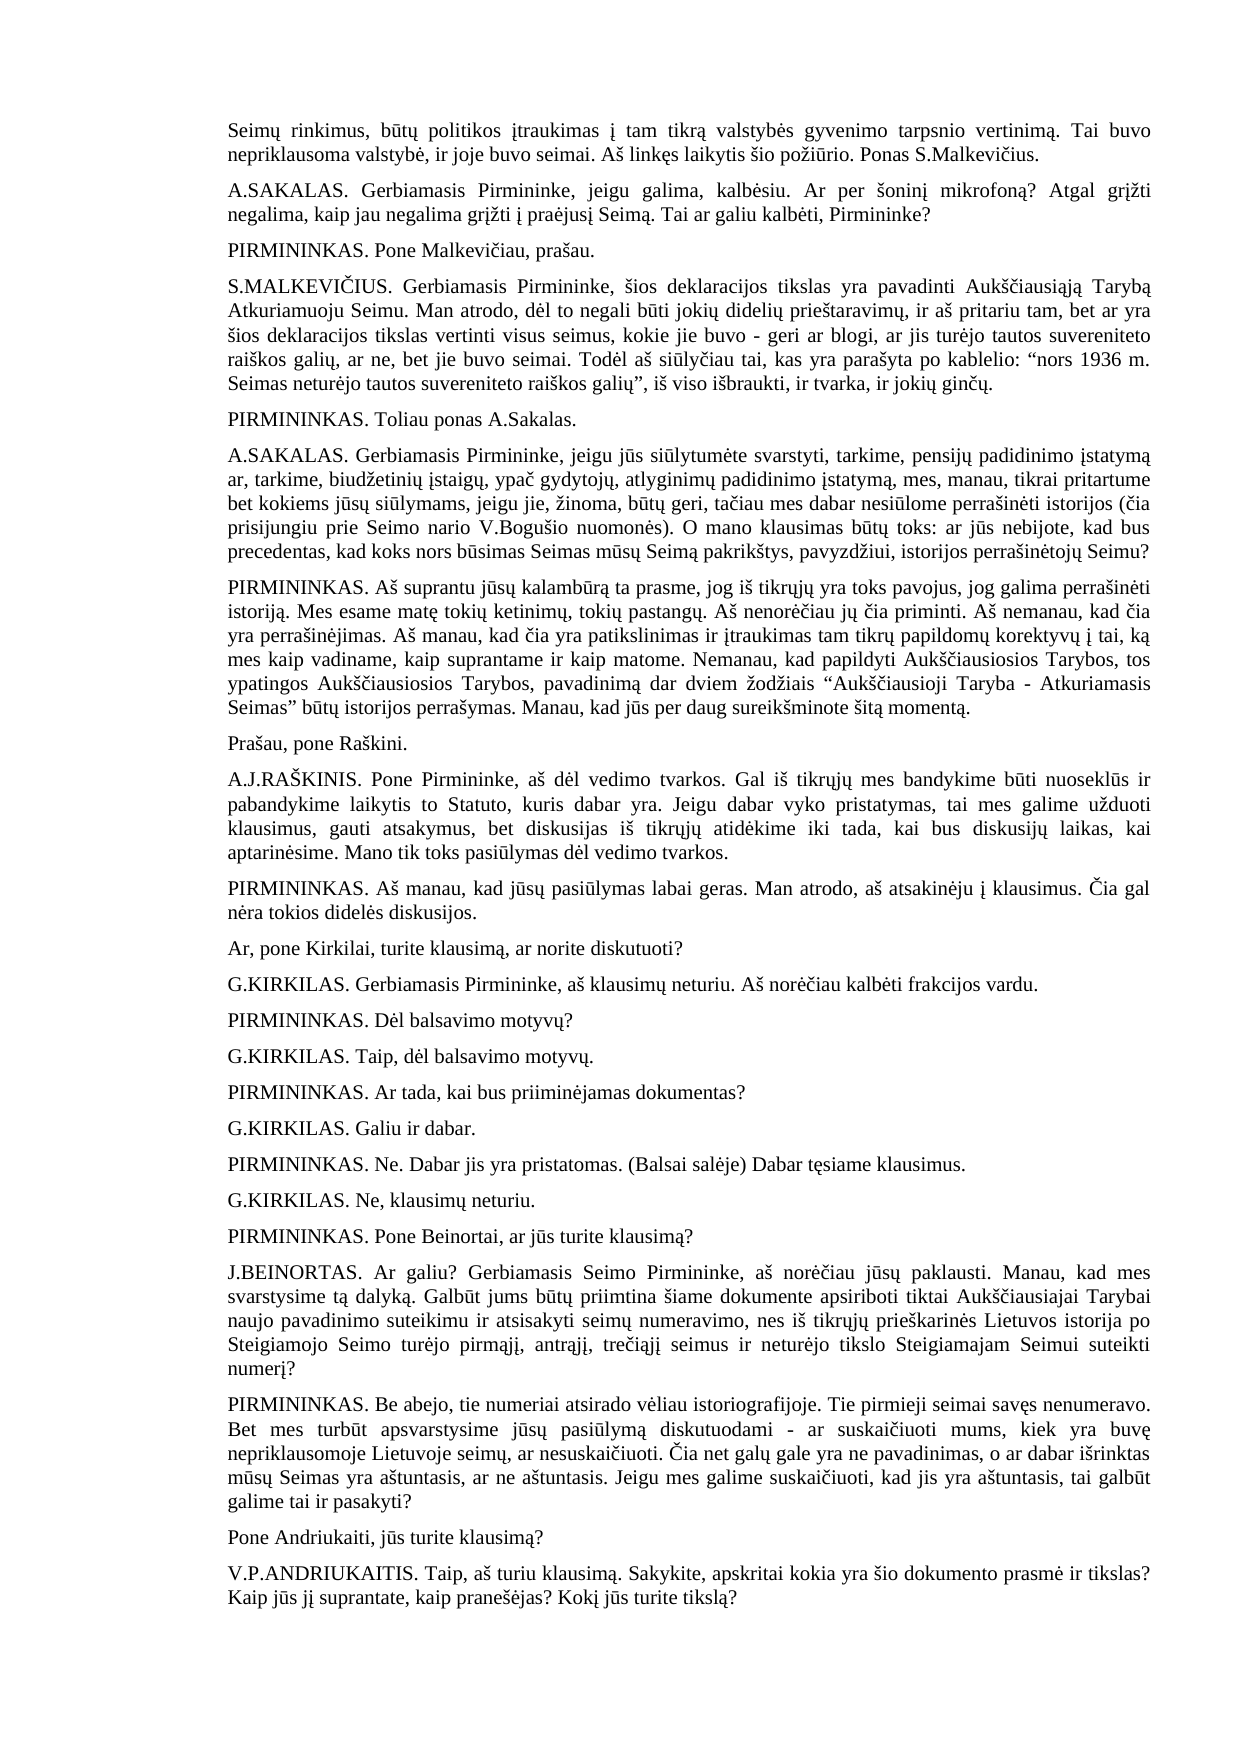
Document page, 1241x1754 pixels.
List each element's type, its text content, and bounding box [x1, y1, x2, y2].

text A.J.RAŠKINIS. Pone Pirmininke, aš dėl vedimo tvarkos. Gal iš tikrųjų mes bandykime būti nuoseklūs ir pabandykime laikytis to Statuto, kuris dabar yra. Jeigu dabar vyko pristatymas, tai mes galime užduoti klausimus, gauti atsakymus, bet diskusijas iš tikrųjų atidėkime iki tada, kai bus diskusijų laikas, kai aptarinėsime. Mano tik toks pasiūlymas dėl vedimo tvarkos. [227, 767, 1152, 864]
text A.SAKALAS. Gerbiamasis Pirmininke, jeigu jūs siūlytumėte svarstyti, tarkime, pensijų padidinimo įstatymą ar, tarkime, biudžetinių įstaigų, ypač gydytojų, atlyginimų padidinimo įstatymą, mes, manau, tikrai pritartume bet kokiems jūsų siūlymams, jeigu jie, žinoma, būtų geri, tačiau mes dabar nesiūlome perrašinėti istorijos (čia prisijungiu prie Seimo nario V.Bogušio nuomonės). O mano klausimas būtų toks: ar jūs nebijote, kad bus precedentas, kad koks nors būsimas Seimas mūsų Seimą pakrikštys, pavyzdžiui, istorijos perrašinėtojų Seimu? [227, 443, 1152, 563]
text PIRMININKAS. Pone Beinortai, ar jūs turite klausimą? [227, 1224, 1152, 1248]
text G.KIRKILAS. Ne, klausimų neturiu. [227, 1188, 1152, 1212]
text Pone Andriukaiti, jūs turite klausimą? [227, 1525, 1152, 1549]
text PIRMININKAS. Ne. Dabar jis yra pristatomas. (Balsai salėje) Dabar tęsiame klausimus. [227, 1152, 1152, 1176]
text PIRMININKAS. Be abejo, tie numeriai atsirado vėliau istoriografijoje. Tie pirmieji seimai savęs nenumeravo. Bet mes turbūt apsvarstysime jūsų pasiūlymą diskutuodami - ar suskaičiuoti mums, kiek yra buvę nepriklausomoje Lietuvoje seimų, ar nesuskaičiuoti. Čia net galų gale yra ne pavadinimas, o ar dabar išrinktas mūsų Seimas yra aštuntasis, ar ne aštuntasis. Jeigu mes galime suskaičiuoti, kad jis yra aštuntasis, tai galbūt galime tai ir pasakyti? [227, 1392, 1152, 1513]
text G.KIRKILAS. Taip, dėl balsavimo motyvų. [227, 1044, 1152, 1068]
text Prašau, pone Raškini. [227, 731, 1152, 755]
text J.BEINORTAS. Ar galiu? Gerbiamasis Seimo Pirmininke, aš norėčiau jūsų paklausti. Manau, kad mes svarstysime tą dalyką. Galbūt jums būtų priimtina šiame dokumente apsiriboti tiktai Aukščiausiajai Tarybai naujo pavadinimo suteikimu ir atsisakyti seimų numeravimo, nes iš tikrųjų prieškarinės Lietuvos istorija po Steigiamojo Seimo turėjo pirmąjį, antrąjį, trečiąjį seimus ir neturėjo tikslo Steigiamajam Seimui suteikti numerį? [227, 1260, 1152, 1380]
text PIRMININKAS. Toliau ponas A.Sakalas. [227, 407, 1152, 431]
text PIRMININKAS. Pone Malkevičiau, prašau. [227, 238, 1152, 262]
text G.KIRKILAS. Galiu ir dabar. [227, 1116, 1152, 1140]
text PIRMININKAS. Dėl balsavimo motyvų? [227, 1008, 1152, 1032]
text S.MALKEVIČIUS. Gerbiamasis Pirmininke, šios deklaracijos tikslas yra pavadinti Aukščiausiąją Tarybą Atkuriamuoju Seimu. Man atrodo, dėl to negali būti jokių didelių prieštaravimų, ir aš pritariu tam, bet ar yra šios deklaracijos tikslas vertinti visus seimus, kokie jie buvo - geri ar blogi, ar jis turėjo tautos suvereniteto raiškos galių, ar ne, bet jie buvo seimai. Todėl aš siūlyčiau tai, kas yra parašyta po kablelio: “nors 1936 m. Seimas neturėjo tautos suvereniteto raiškos galių”, iš viso išbraukti, ir tvarka, ir jokių ginčų. [227, 274, 1152, 395]
text A.SAKALAS. Gerbiamasis Pirmininke, jeigu galima, kalbėsiu. Ar per šoninį mikrofoną? Atgal grįžti negalima, kaip jau negalima grįžti į praėjusį Seimą. Tai ar galiu kalbėti, Pirmininke? [227, 178, 1152, 226]
text Seimų rinkimus, būtų politikos įtraukimas į tam tikrą valstybės gyvenimo tarpsnio vertinimą. Tai buvo nepriklausoma valstybė, ir joje buvo seimai. Aš linkęs laikytis šio požiūrio. Ponas S.Malkevičius. [227, 118, 1152, 166]
text PIRMININKAS. Aš manau, kad jūsų pasiūlymas labai geras. Man atrodo, aš atsakinėju į klausimus. Čia gal nėra tokios didelės diskusijos. [227, 876, 1152, 924]
text Ar, pone Kirkilai, turite klausimą, ar norite diskutuoti? [227, 936, 1152, 960]
text PIRMININKAS. Aš suprantu jūsų kalambūrą ta prasme, jog iš tikrųjų yra toks pavojus, jog galima perrašinėti istoriją. Mes esame matę tokių ketinimų, tokių pastangų. Aš nenorėčiau jų čia priminti. Aš nemanau, kad čia yra perrašinėjimas. Aš manau, kad čia yra patikslinimas ir įtraukimas tam tikrų papildomų korektyvų į tai, ką mes kaip vadiname, kaip suprantame ir kaip matome. Nemanau, kad papildyti Aukščiausiosios Tarybos, tos ypatingos Aukščiausiosios Tarybos, pavadinimą dar dviem žodžiais “Aukščiausioji Taryba - Atkuriamasis Seimas” būtų istorijos perrašymas. Manau, kad jūs per daug sureikšminote šitą momentą. [227, 575, 1152, 719]
text PIRMININKAS. Ar tada, kai bus priiminėjamas dokumentas? [227, 1080, 1152, 1104]
text V.P.ANDRIUKAITIS. Taip, aš turiu klausimą. Sakykite, apskritai kokia yra šio dokumento prasmė ir tikslas? Kaip jūs jį suprantate, kaip pranešėjas? Kokį jūs turite tikslą? [227, 1561, 1152, 1609]
text G.KIRKILAS. Gerbiamasis Pirmininke, aš klausimų neturiu. Aš norėčiau kalbėti frakcijos vardu. [227, 972, 1152, 996]
